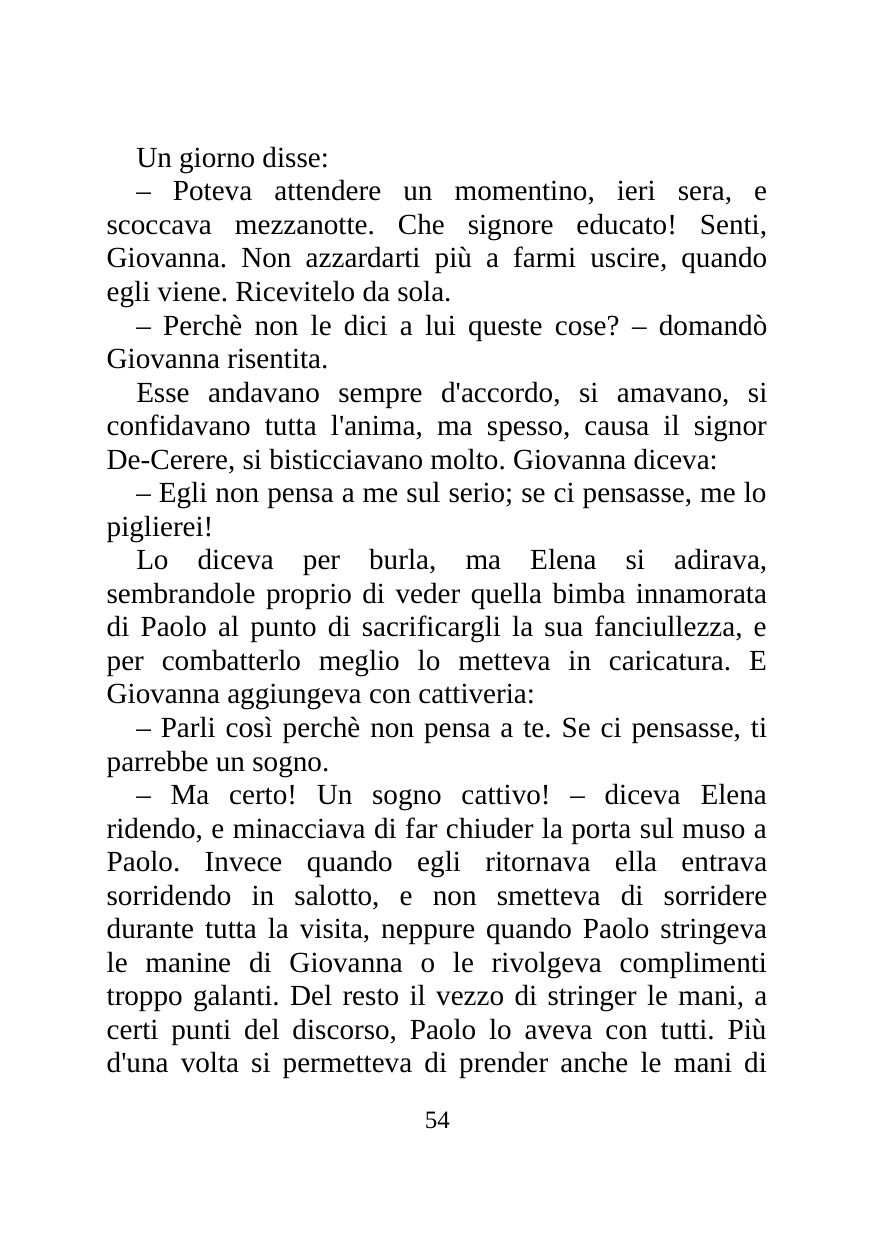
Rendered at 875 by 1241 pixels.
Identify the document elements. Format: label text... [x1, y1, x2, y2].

text – Perchè non le dici a lui queste cose? – domandò Giovanna risentita. [106, 308, 768, 375]
text Esse andavano sempre d'accordo, si amavano, si confidavano tutta l'anima, ma spesso, causa il signor De-Cerere, si bisticciavano molto. Giovanna diceva: [106, 375, 768, 475]
text – Ma certo! Un sogno cattivo! – diceva Elena ridendo, e minacciava di far chiuder la porta sul muso a Paolo. Invece quando egli ritornava ella entrava sorridendo in salotto, e non smetteva di sorridere durante tutta la visita, neppure quando Paolo stringeva le manine di Giovanna o le rivolgeva complimenti troppo galanti. Del resto il vezzo di stringer le mani, a certi punti del discorso, Paolo lo aveva con tutti. Più d'una volta si permetteva di prender anche le mani di [106, 777, 768, 1079]
text Lo diceva per burla, ma Elena si adirava, sembrandole proprio di veder quella bimba innamorata di Paolo al punto di sacrificargli la sua fanciullezza, e per combatterlo meglio lo metteva in caricatura. E Giovanna aggiungeva con cattiveria: [106, 542, 768, 710]
text – Parli così perchè non pensa a te. Se ci pensasse, ti parrebbe un sogno. [106, 710, 768, 777]
text – Egli non pensa a me sul serio; se ci pensasse, me lo piglierei! [106, 475, 768, 542]
text – Poteva attendere un momentino, ieri sera, e scoccava mezzanotte. Che signore educato! Senti, Giovanna. Non azzardarti più a farmi uscire, quando egli viene. Ricevitelo da sola. [106, 173, 768, 308]
text Un giorno disse: [106, 140, 768, 173]
